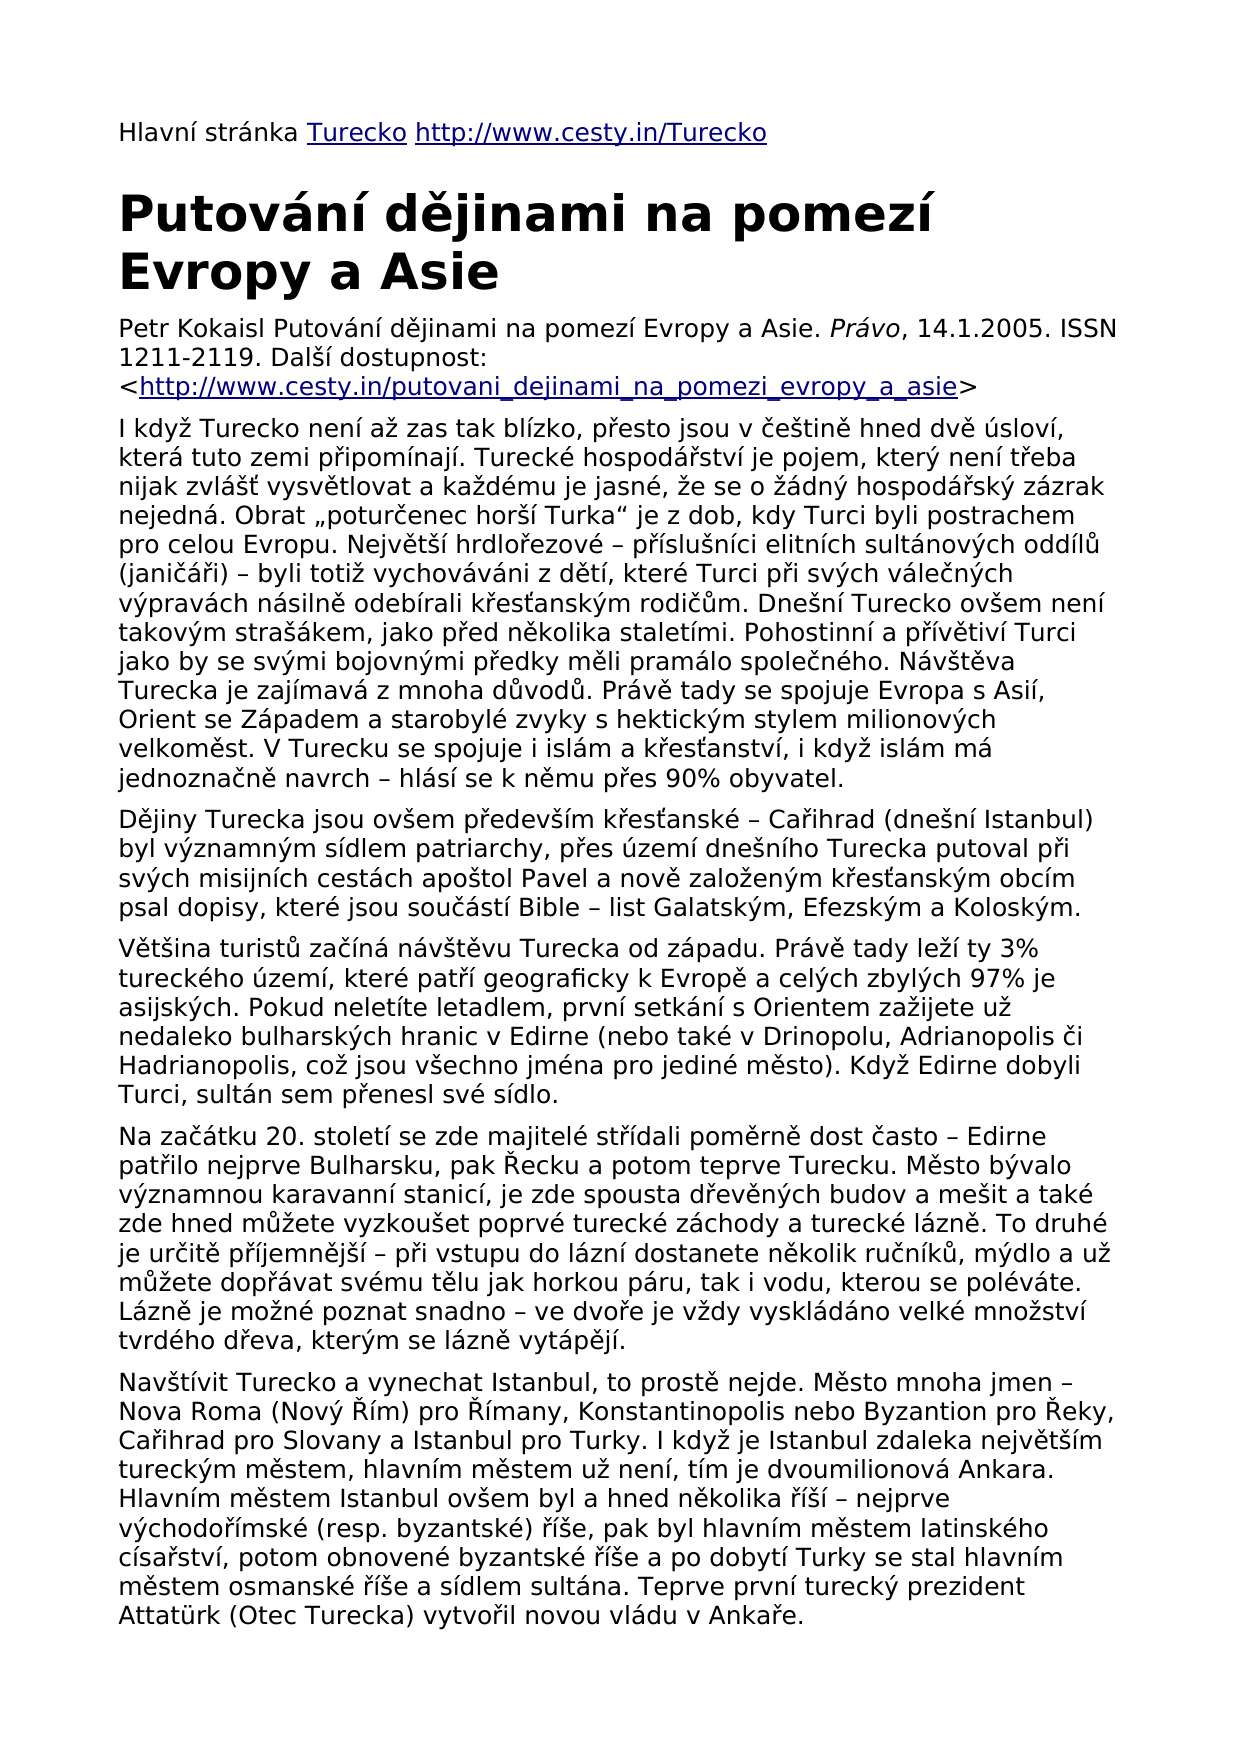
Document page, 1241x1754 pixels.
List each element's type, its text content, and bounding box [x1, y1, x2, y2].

text Na začátku 20. století se zde majitelé střídali poměrně dost často – Edirne patřilo nejprve Bulharsku, pak Řecku a potom teprve Turecku. Město bývalo významnou karavanní stanicí, je zde spousta dřevěných budov a mešit a také zde hned můžete vyzkoušet poprvé turecké záchody a turecké lázně. To druhé je určitě příjemnější – při vstupu do lázní dostanete několik ručníků, mýdlo a už můžete dopřávat svému tělu jak horkou páru, tak i vodu, kterou se poléváte. Lázně je možné poznat snadno – ve dvoře je vždy vyskládáno velké množství tvrdého dřeva, kterým se lázně vytápějí. [118, 1122, 1122, 1355]
text Navštívit Turecko a vynechat Istanbul, to prostě nejde. Město mnoha jmen – Nova Roma (Nový Řím) pro Římany, Konstantinopolis nebo Byzantion pro Řeky, Cařihrad pro Slovany a Istanbul pro Turky. I když je Istanbul zdaleka největším tureckým městem, hlavním městem už není, tím je dvoumilionová Ankara. Hlavním městem Istanbul ovšem byl a hned několika říší – nejprve východořímské (resp. byzantské) říše, pak byl hlavním městem latinského císařství, potom obnovené byzantské říše a po dobytí Turky se stal hlavním městem osmanské říše a sídlem sultána. Teprve první turecký prezident Attatürk (Otec Turecka) vytvořil novou vládu v Ankaře. [118, 1368, 1122, 1630]
text I když Turecko není až zas tak blízko, přesto jsou v češtině hned dvě úsloví, která tuto zemi připomínají. Turecké hospodářství je pojem, který není třeba nijak zvlášť vysvětlovat a každému je jasné, že se o žádný hospodářský zázrak nejedná. Obrat „poturčenec horší Turka“ je z dob, kdy Turci byli postrachem pro celou Evropu. Největší hrdlořezové – příslušníci elitních sultánových oddílů (janičáři) – byli totiž vychováváni z dětí, které Turci při svých válečných výpravách násilně odebírali křesťanským rodičům. Dnešní Turecko ovšem není takovým strašákem, jako před několika staletími. Pohostinní a přívětiví Turci jako by se svými bojovnými předky měli pramálo společného. Návštěva Turecka je zajímavá z mnoha důvodů. Právě tady se spojuje Evropa s Asií, Orient se Západem a starobylé zvyky s hektickým stylem milionových velkoměst. V Turecku se spojuje i islám a křesťanství, i když islám má jednoznačně navrch – hlásí se k němu přes 90% obyvatel. [118, 414, 1122, 793]
text Většina turistů začíná návštěvu Turecka od západu. Právě tady leží ty 3% tureckého území, které patří geograficky k Evropě a celých zbylých 97% je asijských. Pokud neletíte letadlem, první setkání s Orientem zažijete už nedaleko bulharských hranic v Edirne (nebo také v Drinopolu, Adrianopolis či Hadrianopolis, což jsou všechno jména pro jediné město). Když Edirne dobyli Turci, sultán sem přenesl své sídlo. [118, 934, 1122, 1109]
text Dějiny Turecka jsou ovšem především křesťanské – Cařihrad (dnešní Istanbul) byl významným sídlem patriarchy, přes území dnešního Turecka putoval při svých misijních cestách apoštol Pavel a nově založeným křesťanským obcím psal dopisy, které jsou součástí Bible – list Galatským, Efezským a Koloským. [118, 805, 1122, 922]
subtitle Putování dějinami na pomezí Evropy a Asie [118, 185, 1122, 301]
text Petr Kokaisl Putování dějinami na pomezí Evropy a Asie. Právo, 14.1.2005. ISSN 1211-2119. Další dostupnost: <http://www.cesty.in/putovani_dejinami_na_pomezi_evropy_a_asie> [118, 314, 1122, 401]
text Hlavní stránka Turecko http://www.cesty.in/Turecko [118, 118, 1122, 147]
